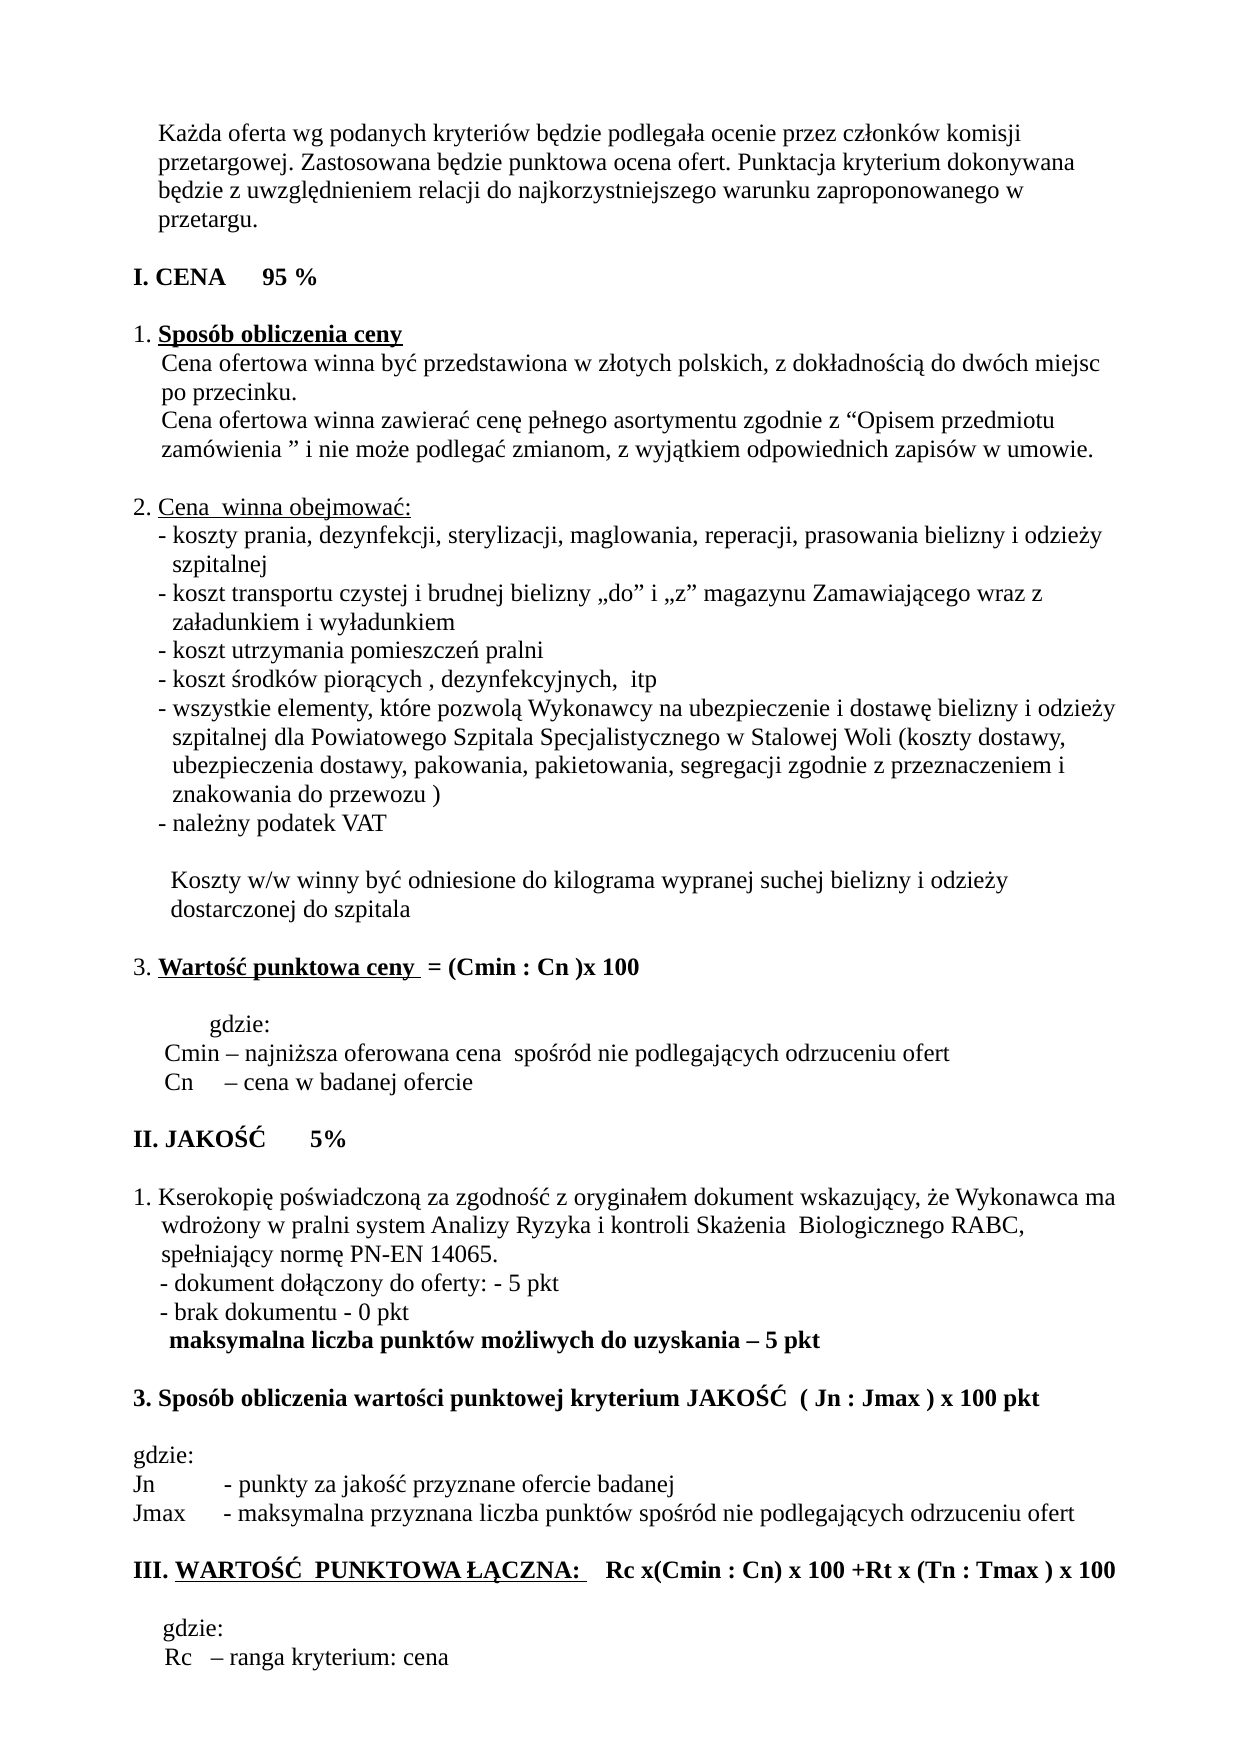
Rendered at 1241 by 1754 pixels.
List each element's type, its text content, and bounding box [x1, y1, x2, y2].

text Cn – cena w badanej ofercie [133, 1067, 1122, 1096]
text 3. Sposób obliczenia wartości punktowej kryterium JAKOŚĆ ( Jn : Jmax ) x 100 pkt [133, 1383, 1122, 1412]
text Cena ofertowa winna zawierać cenę pełnego asortymentu zgodnie z “Opisem przedmiotu zamówienia ” i nie może podlegać zmianom, z wyjątkiem odpowiednich zapisów w umowie. [161, 406, 1122, 463]
text maksymalna liczba punktów możliwych do uzyskania – 5 pkt [169, 1326, 1122, 1354]
text - koszt transportu czystej i brudnej bielizny „do” i „z” magazynu Zamawiającego wraz z załadunkiem i wyładunkiem [158, 578, 1122, 636]
text 2. Cena winna obejmować: [133, 492, 1122, 521]
text Cena ofertowa winna być przedstawiona w złotych polskich, z dokładnością do dwóch miejsc po przecinku. [161, 348, 1122, 406]
subtitle gdzie: [178, 1009, 1122, 1038]
text 1. Sposób obliczenia ceny [133, 319, 1122, 348]
text gdzie: [133, 1441, 1122, 1469]
text - koszty prania, dezynfekcji, sterylizacji, maglowania, reperacji, prasowania bielizny i odzieży szpitalnej [158, 521, 1122, 578]
text Jn - punkty za jakość przyznane ofercie badanej [133, 1469, 1122, 1498]
text - wszystkie elementy, które pozwolą Wykonawcy na ubezpieczenie i dostawę bielizny i odzieży szpitalnej dla Powiatowego Szpitala Specjalistycznego w Stalowej Woli (koszty dostawy, ubezpieczenia dostawy, pakowania, pakietowania, segregacji zgodnie z przeznaczeniem i znakowania do przewozu ) [158, 693, 1122, 808]
text Cmin – najniższa oferowana cena spośród nie podlegających odrzuceniu ofert [133, 1038, 1122, 1067]
text Rc – ranga kryterium: cena [133, 1642, 1122, 1671]
subtitle gdzie: [162, 1613, 1122, 1642]
subtitle 3. Wartość punktowa ceny = (Cmin : Cn )x 100 [133, 952, 1122, 981]
text Koszty w/w winny być odniesione do kilograma wypranej suchej bielizny i odzieży dostarczonej do szpitala [170, 866, 1122, 923]
text I. CENA 95 % [133, 262, 1122, 291]
text Każda oferta wg podanych kryteriów będzie podlegała ocenie przez członków komisji przetargowej. Zastosowana będzie punktowa ocena ofert. Punktacja kryterium dokonywana będzie z uwzględnieniem relacji do najkorzystniejszego warunku zaproponowanego w przetargu. [158, 118, 1122, 233]
text - brak dokumentu - 0 pkt [159, 1297, 1122, 1326]
text - koszt środków piorących , dezynfekcyjnych, itp [158, 664, 1122, 693]
text - dokument dołączony do oferty: - 5 pkt [159, 1268, 1122, 1297]
text 1. Kserokopię poświadczoną za zgodność z oryginałem dokument wskazujący, że Wykonawca ma wdrożony w pralni system Analizy Ryzyka i kontroli Skażenia Biologicznego RABC, spełniający normę PN-EN 14065. [133, 1182, 1122, 1268]
text - należny podatek VAT [158, 808, 1122, 837]
text Jmax - maksymalna przyznana liczba punktów spośród nie podlegających odrzuceniu ofert [133, 1498, 1122, 1527]
text - koszt utrzymania pomieszczeń pralni [158, 636, 1122, 664]
text III. WARTOŚĆ PUNKTOWA ŁĄCZNA: Rc x(Cmin : Cn) x 100 +Rt x (Tn : Tmax ) x 100 [133, 1556, 1122, 1584]
text II. JAKOŚĆ 5% [133, 1124, 1122, 1153]
